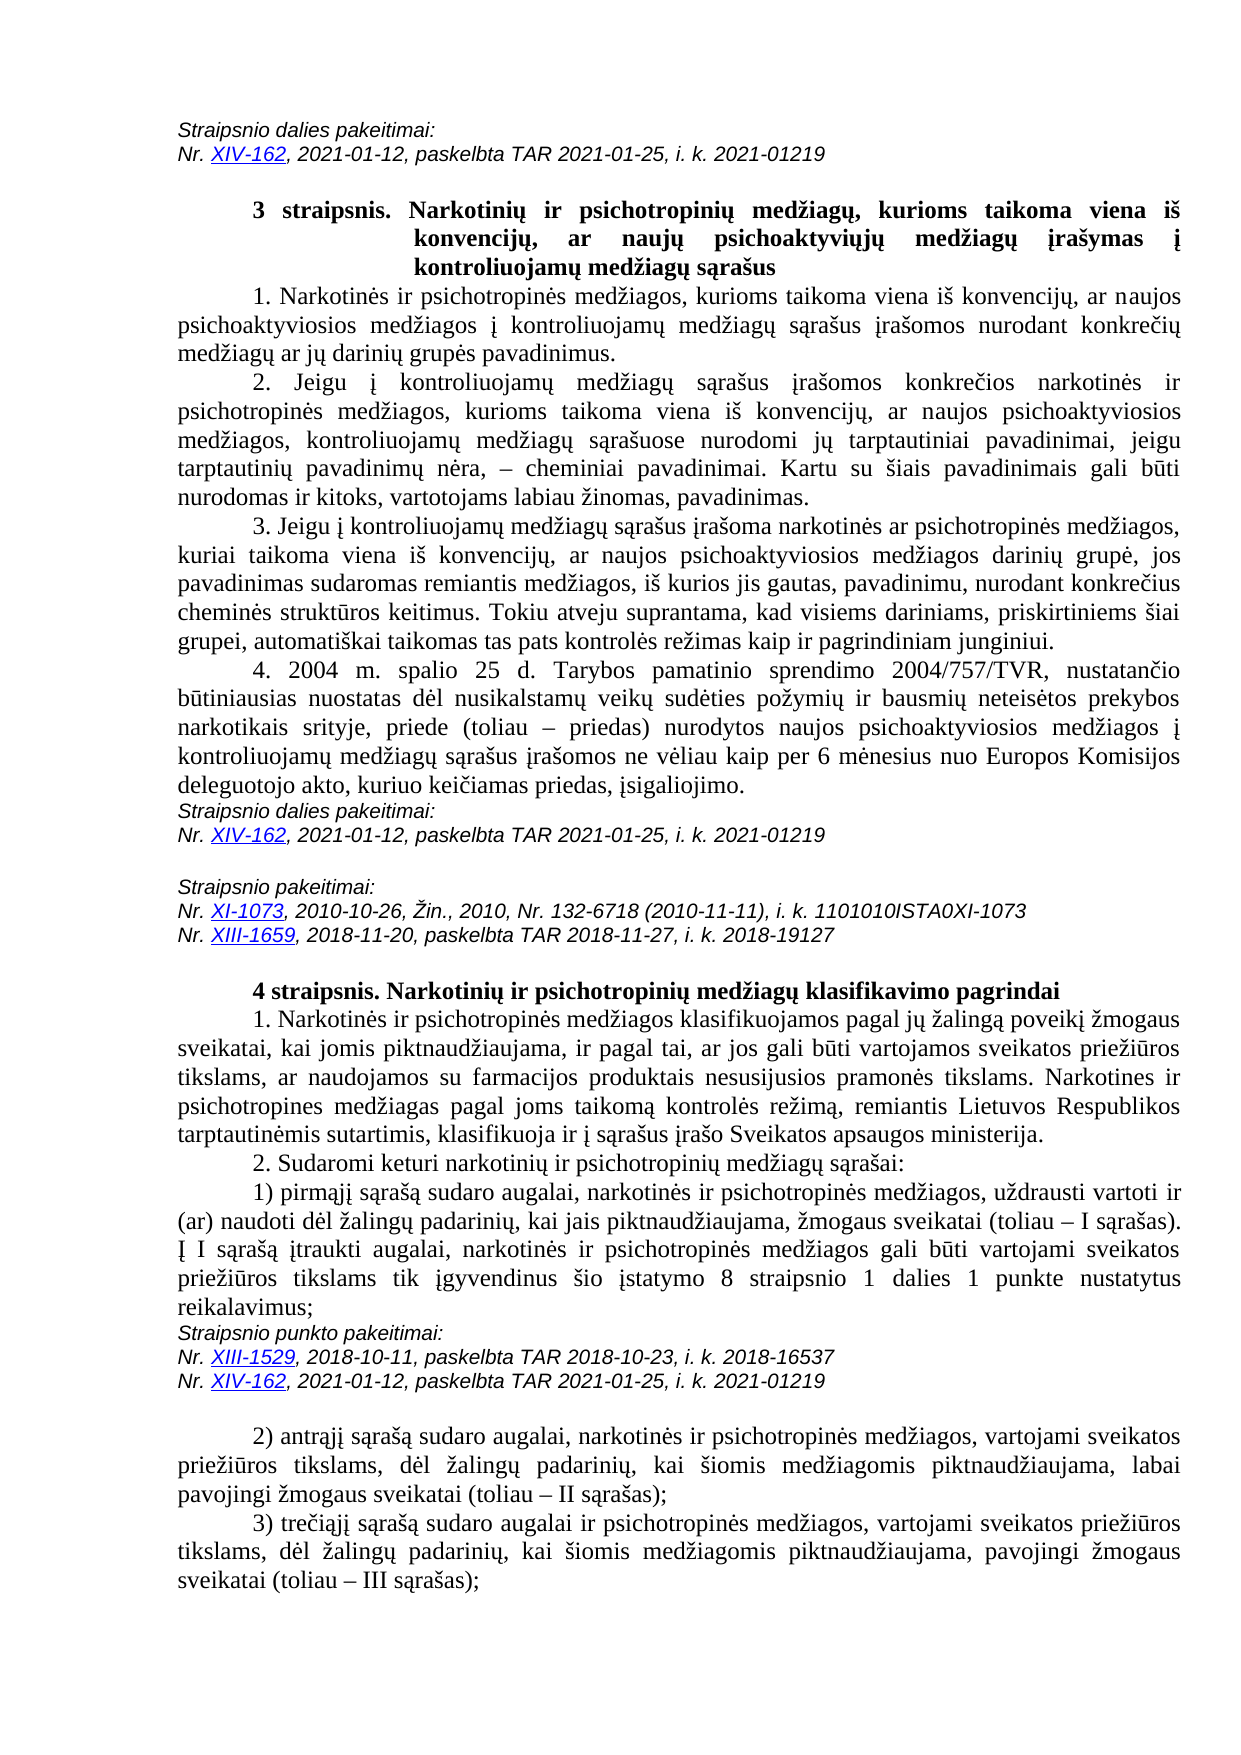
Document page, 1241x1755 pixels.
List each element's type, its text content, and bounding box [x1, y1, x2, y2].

text 4 straipsnis. Narkotinių ir psichotropinių medžiagų klasifikavimo pagrindai [177, 976, 1181, 1004]
text Nr. XIII-1659, 2018-11-20, paskelbta TAR 2018-11-27, i. k. 2018-19127 [177, 923, 1181, 947]
text 2) antrąjį sąrašą sudaro augalai, narkotinės ir psichotropinės medžiagos, vartojami sveikatos priežiūros tikslams, dėl žalingų padarinių, kai šiomis medžiagomis piktnaudžiaujama, labai pavojingi žmogaus sveikatai (toliau – II sąrašas); [177, 1421, 1181, 1508]
text 2. Sudaromi keturi narkotinių ir psichotropinių medžiagų sąrašai: [177, 1148, 1181, 1177]
text Nr. XIV-162, 2021-01-12, paskelbta TAR 2021-01-25, i. k. 2021-01219 [177, 1369, 1181, 1393]
text 1. Narkotinės ir psichotropinės medžiagos, kurioms taikoma viena iš konvencijų, ar naujos psichoaktyviosios medžiagos į kontroliuojamų medžiagų sąrašus įrašomos nurodant konkrečių medžiagų ar jų darinių grupės pavadinimus. [177, 281, 1181, 367]
text 3) trečiąjį sąrašą sudaro augalai ir psichotropinės medžiagos, vartojami sveikatos priežiūros tikslams, dėl žalingų padarinių, kai šiomis medžiagomis piktnaudžiaujama, pavojingi žmogaus sveikatai (toliau – III sąrašas); [177, 1508, 1181, 1594]
text Nr. XIV-162, 2021-01-12, paskelbta TAR 2021-01-25, i. k. 2021-01219 [177, 822, 1181, 846]
text 1) pirmąjį sąrašą sudaro augalai, narkotinės ir psichotropinės medžiagos, uždrausti vartoti ir (ar) naudoti dėl žalingų padarinių, kai jais piktnaudžiaujama, žmogaus sveikatai (toliau – I sąrašas). Į I sąrašą įtraukti augalai, narkotinės ir psichotropinės medžiagos gali būti vartojami sveikatos priežiūros tikslams tik įgyvendinus šio įstatymo 8 straipsnio 1 dalies 1 punkte nustatytus reikalavimus; [177, 1177, 1181, 1321]
text 3 straipsnis. Narkotinių ir psichotropinių medžiagų, kurioms taikoma viena iš konvencijų, ar naujų psichoaktyviųjų medžiagų įrašymas į kontroliuojamų medžiagų sąrašus [252, 195, 1181, 281]
text Nr. XIV-162, 2021-01-12, paskelbta TAR 2021-01-25, i. k. 2021-01219 [177, 142, 1181, 166]
text 1. Narkotinės ir psichotropinės medžiagos klasifikuojamos pagal jų žalingą poveikį žmogaus sveikatai, kai jomis piktnaudžiaujama, ir pagal tai, ar jos gali būti vartojamos sveikatos priežiūros tikslams, ar naudojamos su farmacijos produktais nesusijusios pramonės tikslams. Narkotines ir psichotropines medžiagas pagal joms taikomą kontrolės režimą, remiantis Lietuvos Respublikos tarptautinėmis sutartimis, klasifikuoja ir į sąrašus įrašo Sveikatos apsaugos ministerija. [177, 1004, 1181, 1148]
text Straipsnio dalies pakeitimai: [177, 118, 1181, 142]
text 2. Jeigu į kontroliuojamų medžiagų sąrašus įrašomos konkrečios narkotinės ir psichotropinės medžiagos, kurioms taikoma viena iš konvencijų, ar naujos psichoaktyviosios medžiagos, kontroliuojamų medžiagų sąrašuose nurodomi jų tarptautiniai pavadinimai, jeigu tarptautinių pavadinimų nėra, – cheminiai pavadinimai. Kartu su šiais pavadinimais gali būti nurodomas ir kitoks, vartotojams labiau žinomas, pavadinimas. [177, 367, 1181, 511]
text 3. Jeigu į kontroliuojamų medžiagų sąrašus įrašoma narkotinės ar psichotropinės medžiagos, kuriai taikoma viena iš konvencijų, ar naujos psichoaktyviosios medžiagos darinių grupė, jos pavadinimas sudaromas remiantis medžiagos, iš kurios jis gautas, pavadinimu, nurodant konkrečius cheminės struktūros keitimus. Tokiu atveju suprantama, kad visiems dariniams, priskirtiniems šiai grupei, automatiškai taikomas tas pats kontrolės režimas kaip ir pagrindiniam junginiui. [177, 511, 1181, 655]
text Straipsnio dalies pakeitimai: [177, 798, 1181, 822]
text Nr. XIII-1529, 2018-10-11, paskelbta TAR 2018-10-23, i. k. 2018-16537 [177, 1345, 1181, 1369]
text Straipsnio punkto pakeitimai: [177, 1321, 1181, 1345]
text Straipsnio pakeitimai: [177, 875, 1181, 899]
text Nr. XI-1073, 2010-10-26, Žin., 2010, Nr. 132-6718 (2010-11-11), i. k. 1101010ISTA0XI-1073 [177, 899, 1181, 923]
text 4. 2004 m. spalio 25 d. Tarybos pamatinio sprendimo 2004/757/TVR, nustatančio būtiniausias nuostatas dėl nusikalstamų veikų sudėties požymių ir bausmių neteisėtos prekybos narkotikais srityje, priede (toliau – priedas) nurodytos naujos psichoaktyviosios medžiagos į kontroliuojamų medžiagų sąrašus įrašomos ne vėliau kaip per 6 mėnesius nuo Europos Komisijos deleguotojo akto, kuriuo keičiamas priedas, įsigaliojimo. [177, 655, 1181, 798]
